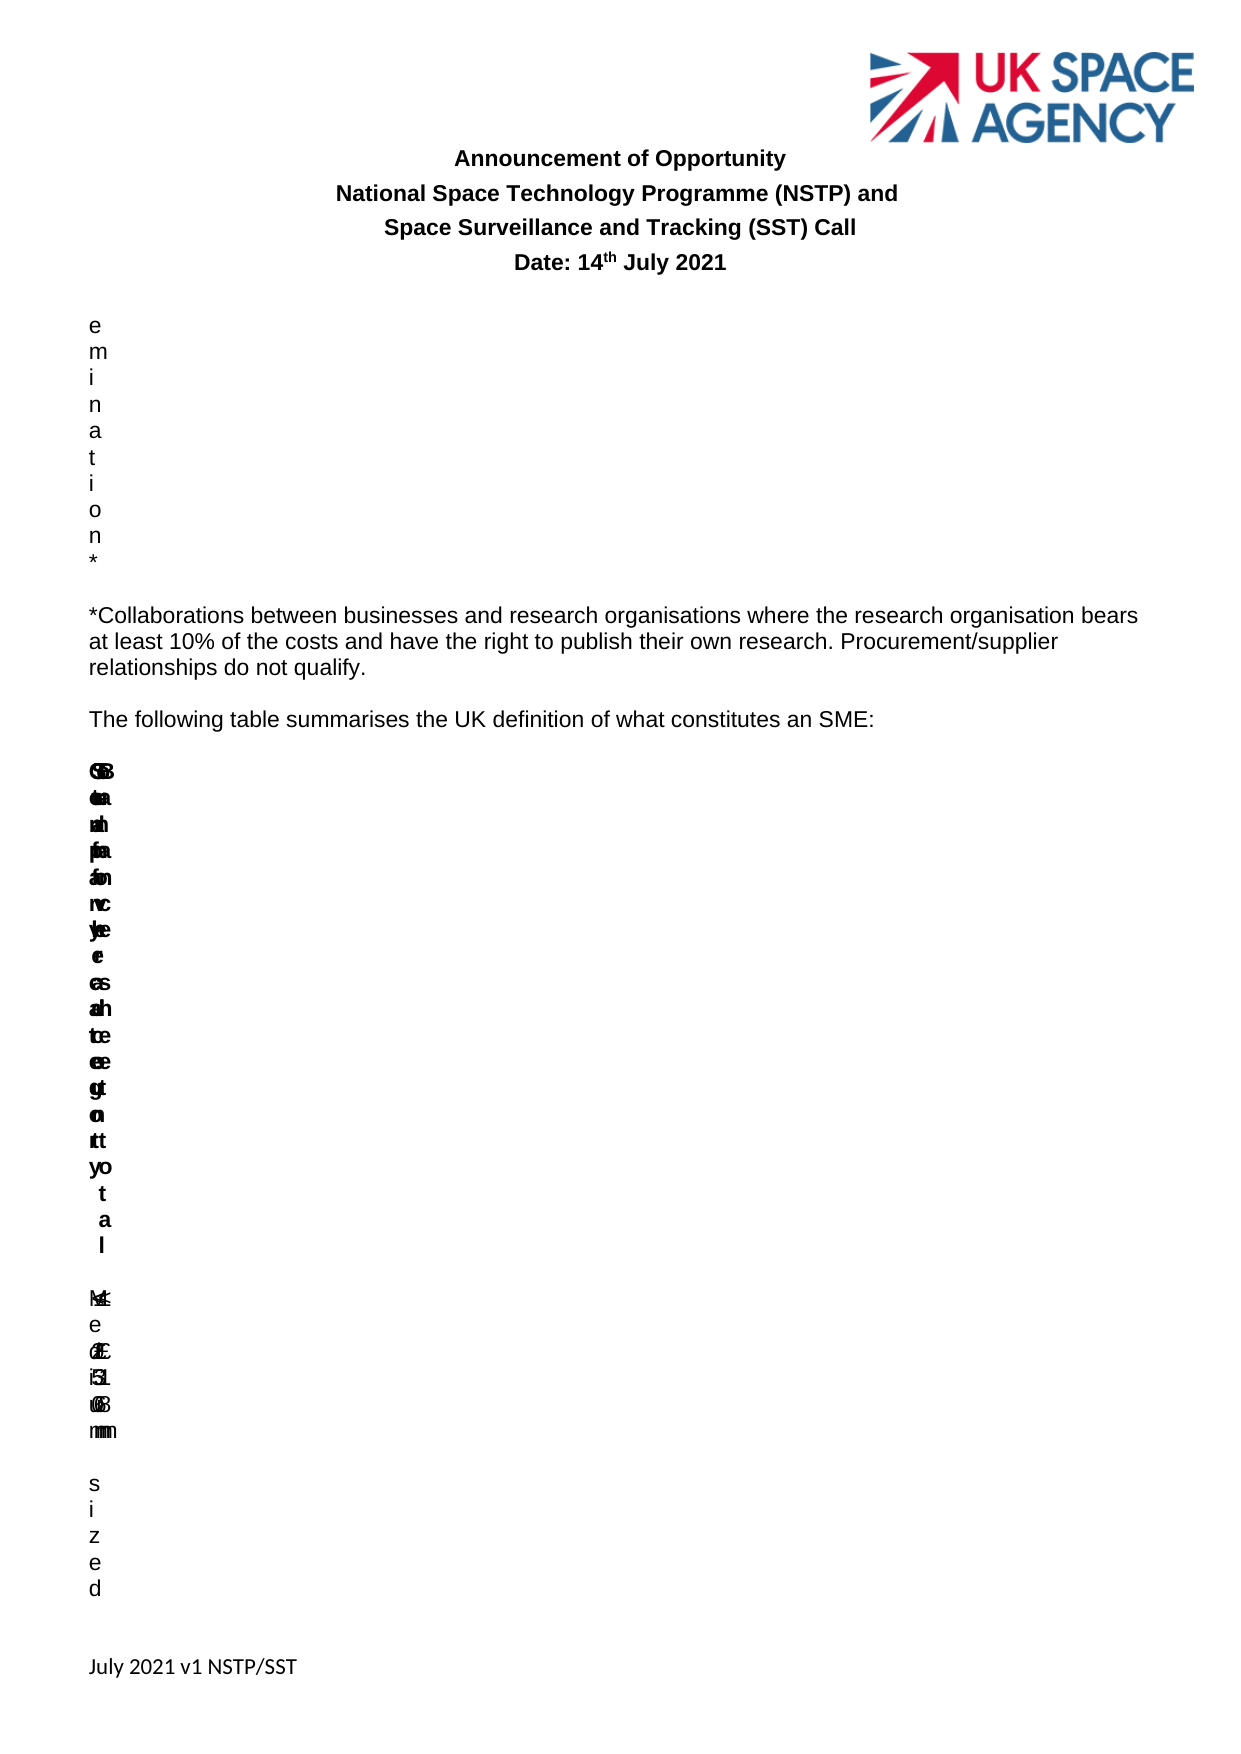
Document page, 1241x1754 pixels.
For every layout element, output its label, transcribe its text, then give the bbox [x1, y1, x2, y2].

table_cell ≤ £36m [94, 1595, 98, 1628]
table_cell ≤ £36m [94, 1490, 98, 1531]
text *Collaborations between businesses and research organisations where the research organisation bears at least 10% of the costs and have the right to publish their own research. Procurement/supplier relationships do not qualify. [89, 602, 1152, 681]
table_cell ≤ £36m [94, 1427, 98, 1480]
text The following table summarises the UK definition of what constitutes an SME: [89, 706, 1152, 732]
